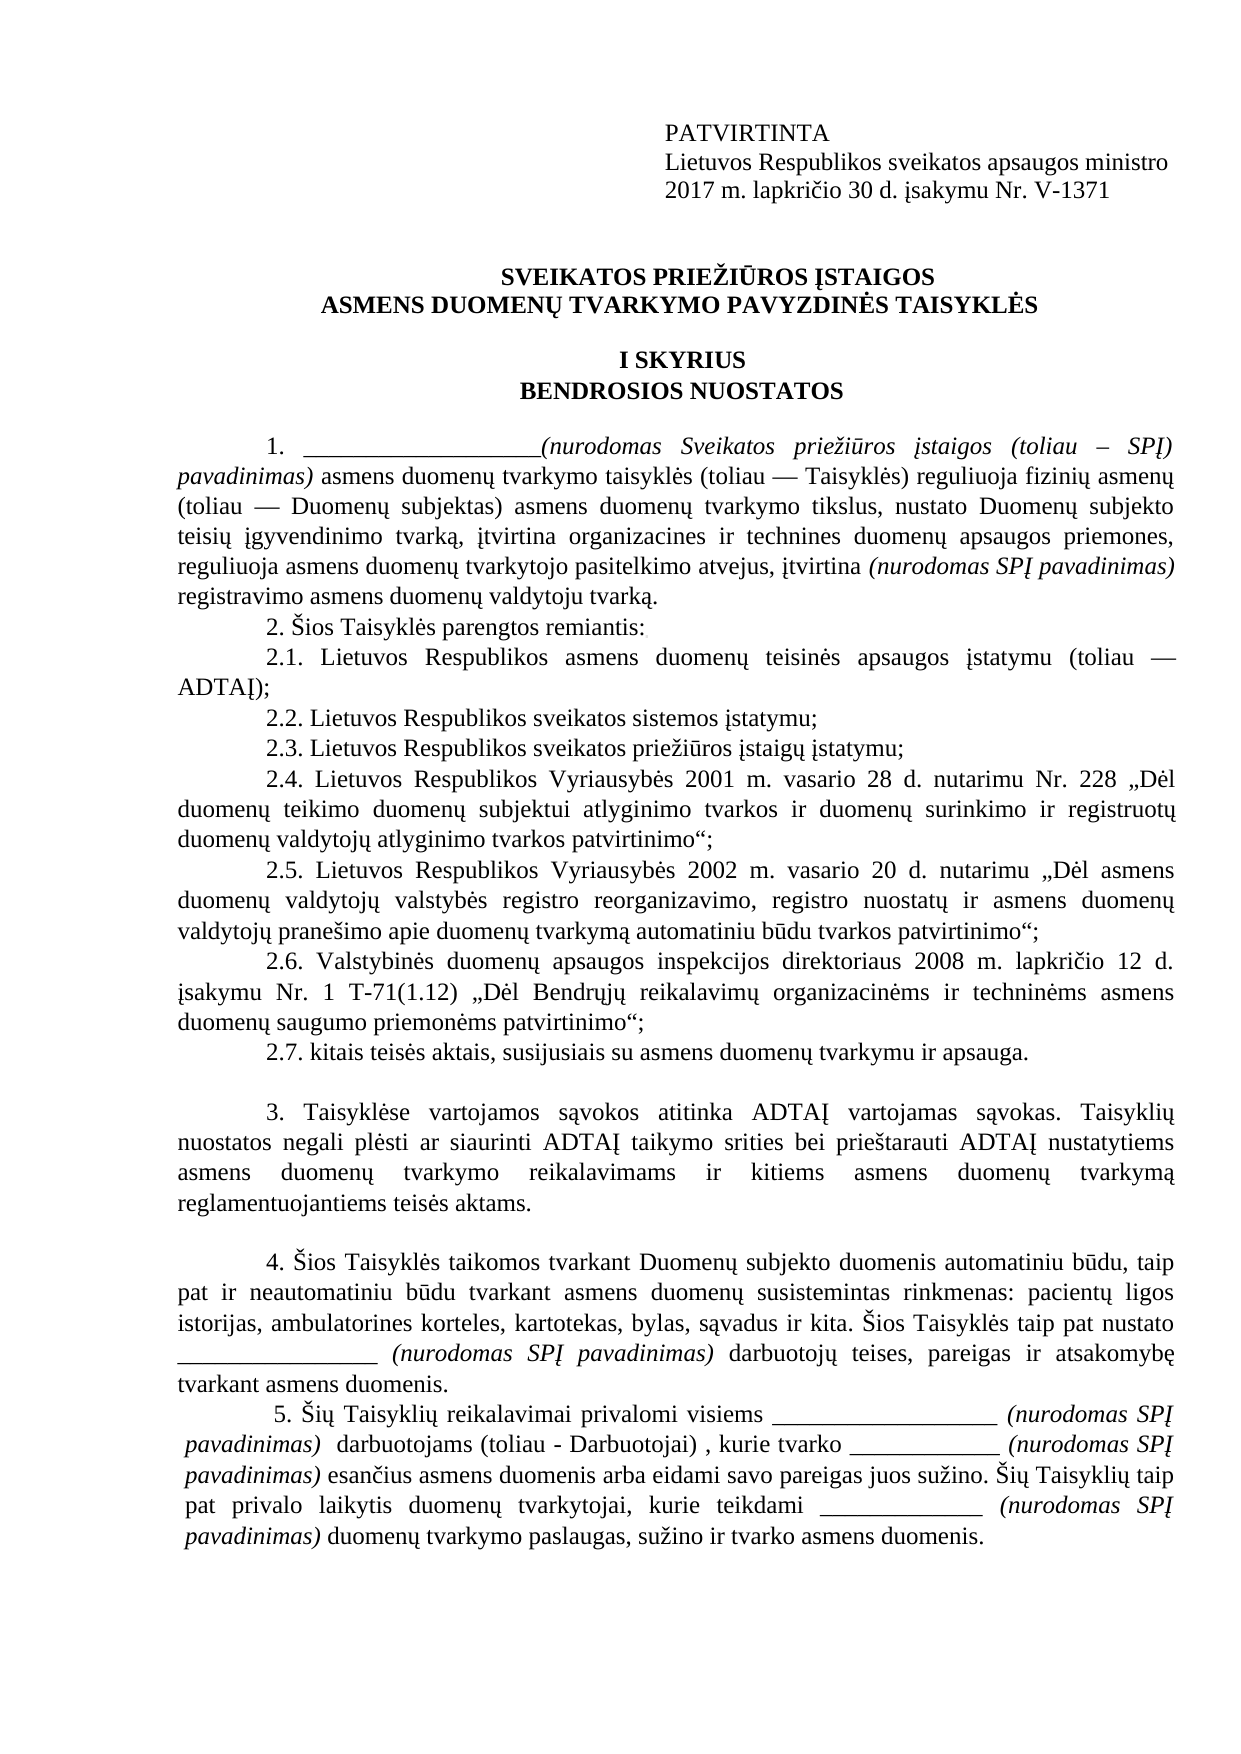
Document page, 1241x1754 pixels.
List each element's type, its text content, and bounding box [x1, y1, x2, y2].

text ASMENS DUOMENŲ TVARKYMO PAVYZDINĖS TAISYKLĖS [218, 291, 1148, 319]
text 2.7. kitais teisės aktais, susijusiais su asmens duomenų tvarkymu ir apsauga. [177, 1037, 1175, 1066]
text 5. Šių Taisyklių reikalavimai privalomi visiems __________________ (nurodomas SPĮ pavadinimas) darbuotojams (toliau - Darbuotojai) , kurie tvarko ____________ (nurodomas SPĮ pavadinimas) esančius asmens duomenis arba eidami savo pareigas juos sužino. Šių Taisyklių taip pat privalo laikytis duomenų tvarkytojai, kurie teikdami _____________ (nurodomas SPĮ pavadinimas) duomenų tvarkymo paslaugas, sužino ir tvarko asmens duomenis. [185, 1399, 1175, 1549]
text 3. Taisyklėse vartojamos sąvokos atitinka ADTAĮ vartojamas sąvokas. Taisyklių nuostatos negali plėsti ar siaurinti ADTAĮ taikymo srities bei prieštarauti ADTAĮ nustatytiems asmens duomenų tvarkymo reikalavimams ir kitiems asmens duomenų tvarkymą reglamentuojantiems teisės aktams. [177, 1097, 1175, 1217]
text PATVIRTINTA [664, 118, 1181, 147]
text BENDROSIOS NUOSTATOS [218, 376, 1146, 405]
text 2.3. Lietuvos Respublikos sveikatos priežiūros įstaigų įstatymu; [177, 733, 1177, 762]
text 2.1. Lietuvos Respublikos asmens duomenų teisinės apsaugos įstatymu (toliau — ADTAĮ); [177, 642, 1177, 701]
text 4. Šios Taisyklės taikomos tvarkant Duomenų subjekto duomenis automatiniu būdu, taip pat ir neautomatiniu būdu tvarkant asmens duomenų susistemintas rinkmenas: pacientų ligos istorijas, ambulatorines korteles, kartotekas, bylas, sąvadus ir kita. Šios Taisyklės taip pat nustato ________________ (nurodomas SPĮ pavadinimas) darbuotojų teises, pareigas ir atsakomybę tvarkant asmens duomenis. [177, 1247, 1175, 1397]
text 2. Šios Taisyklės parengtos remiantis: [177, 612, 1175, 640]
text 2.4. Lietuvos Respublikos Vyriausybės 2001 m. vasario 28 d. nutarimu Nr. 228 „Dėl duomenų teikimo duomenų subjektui atlyginimo tvarkos ir duomenų surinkimo ir registruotų duomenų valdytojų atlyginimo tvarkos patvirtinimo“; [177, 764, 1177, 853]
text 2.5. Lietuvos Respublikos Vyriausybės 2002 m. vasario 20 d. nutarimu „Dėl asmens duomenų valdytojų valstybės registro reorganizavimo, registro nuostatų ir asmens duomenų valdytojų pranešimo apie duomenų tvarkymą automatiniu būdu tvarkos patvirtinimo“; [177, 855, 1175, 944]
text SVEIKATOS PRIEŽIŪROS ĮSTAIGOS [180, 262, 1181, 291]
text 2.6. Valstybinės duomenų apsaugos inspekcijos direktoriaus 2008 m. lapkričio 12 d. įsakymu Nr. 1 T-71(1.12) „Dėl Bendrųjų reikalavimų organizacinėms ir techninėms asmens duomenų saugumo priemonėms patvirtinimo“; [177, 946, 1175, 1036]
text I SKYRIUS [218, 345, 1147, 374]
text 2.2. Lietuvos Respublikos sveikatos sistemos įstatymu; [177, 703, 1177, 732]
text 1. ___________________(nurodomas Sveikatos priežiūros įstaigos (toliau – SPĮ) pavadinimas) asmens duomenų tvarkymo taisyklės (toliau — Taisyklės) reguliuoja fizinių asmenų (toliau — Duomenų subjektas) asmens duomenų tvarkymo tikslus, nustato Duomenų subjekto teisių įgyvendinimo tvarką, įtvirtina organizacines ir technines duomenų apsaugos priemones, reguliuoja asmens duomenų tvarkytojo pasitelkimo atvejus, įtvirtina (nurodomas SPĮ pavadinimas) registravimo asmens duomenų valdytoju tvarką. [177, 431, 1175, 610]
text Lietuvos Respublikos sveikatos apsaugos ministro [664, 147, 1181, 176]
text 2017 m. lapkričio 30 d. įsakymu Nr. V-1371 [664, 176, 1181, 204]
